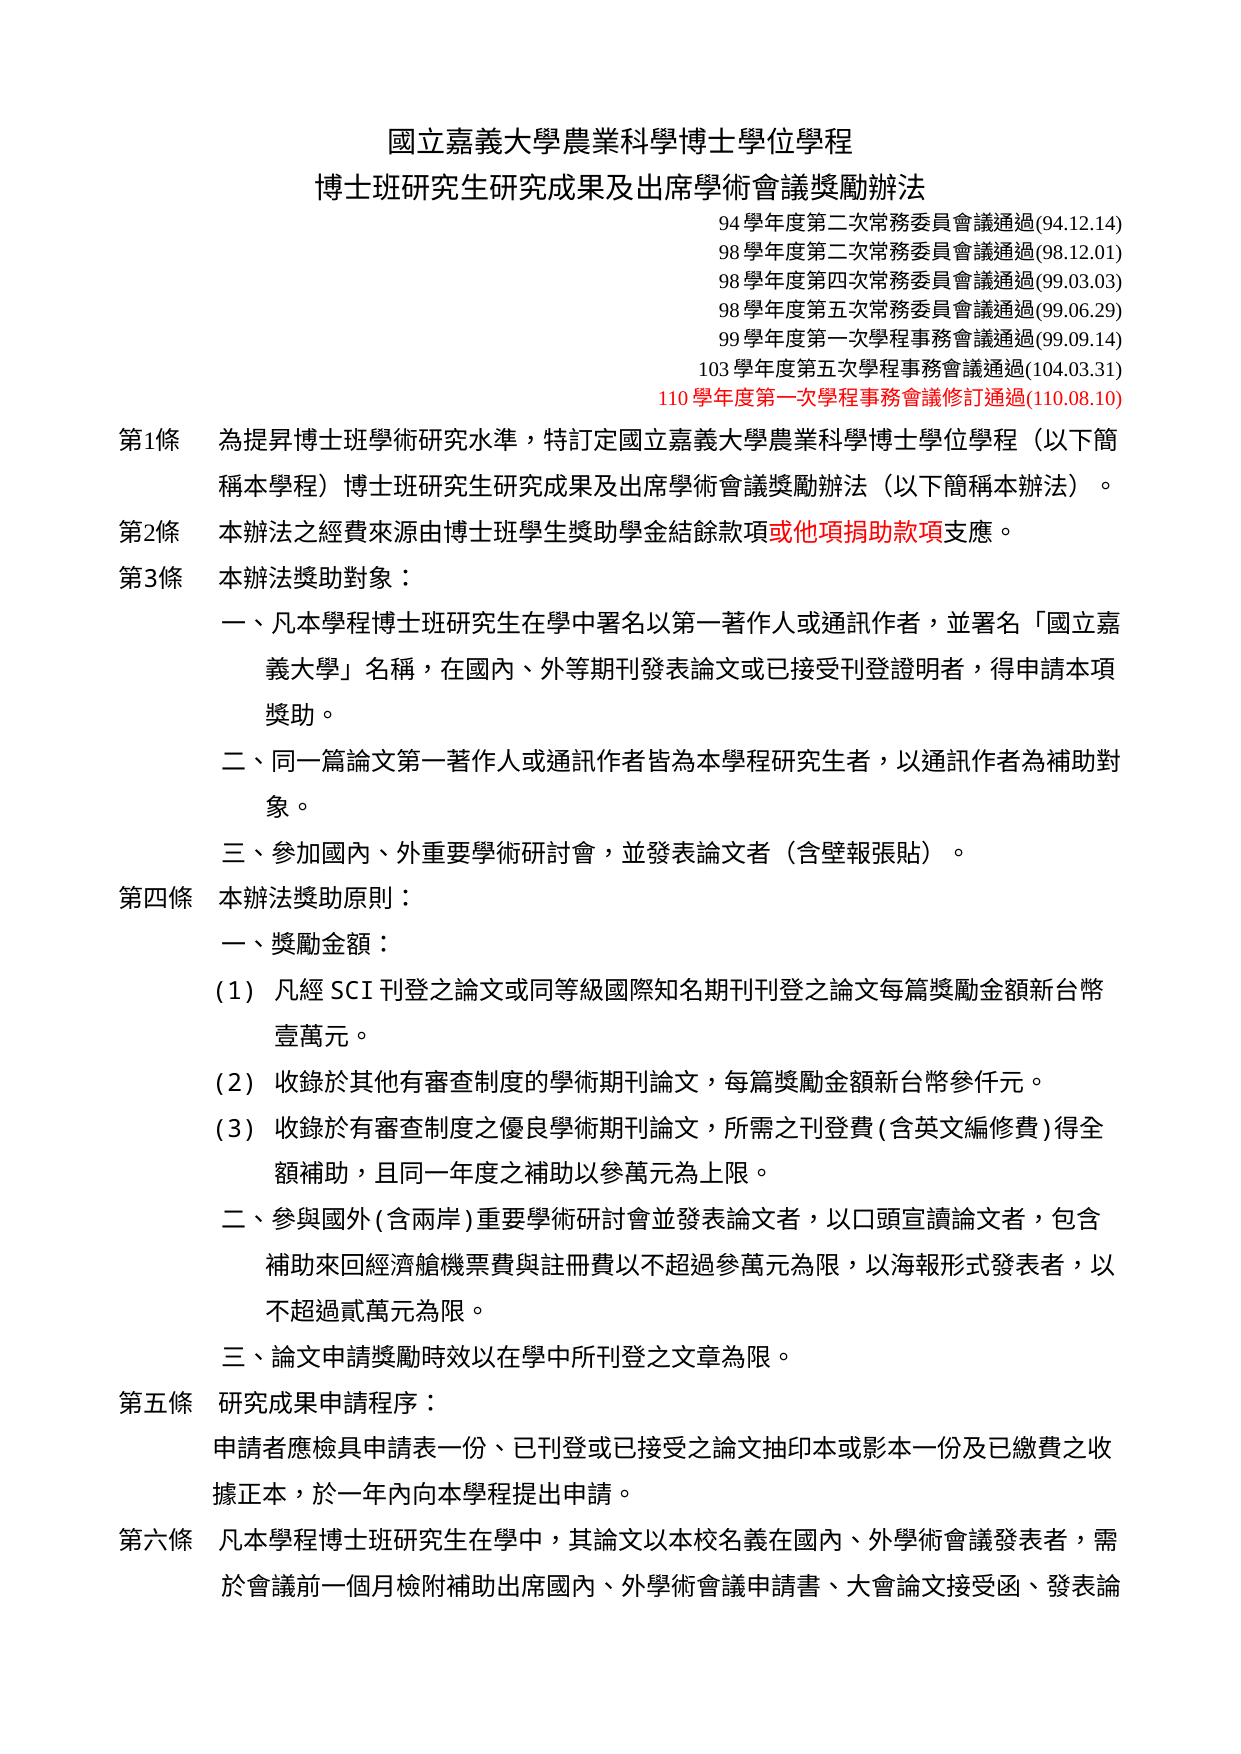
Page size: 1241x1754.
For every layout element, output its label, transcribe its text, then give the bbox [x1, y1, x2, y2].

list 為提昇博士班學術研究水準，特訂定國立嘉義大學農業科學博士學位學程（以下簡稱本學程）博士班研究生研究成果及出席學術會議獎勵辦法（以下簡稱本辦法）。 [118, 411, 1122, 503]
list 收錄於有審查制度之優良學術期刊論文，所需之刊登費(含英文編修費)得全額補助，且同一年度之補助以參萬元為上限。 [212, 1098, 1122, 1190]
text 98學年度第五次常務委員會議通過(99.06.29) [118, 294, 1122, 323]
text 94學年度第二次常務委員會議通過(94.12.14) [118, 207, 1122, 236]
text 98學年度第四次常務委員會議通過(99.03.03) [118, 265, 1122, 294]
text 99學年度第一次學程事務會議通過(99.09.14) [118, 323, 1122, 353]
text 第六條 凡本學程博士班研究生在學中，其論文以本校名義在國內、外學術會議發表者，需於會議前一個月檢附補助出席國內、外學術會議申請書、大會論文接受函、發表論 [118, 1511, 1122, 1603]
text 申請者應檢具申請表一份、已刊登或已接受之論文抽印本或影本一份及已繳費之收據正本，於一年內向本學程提出申請。 [212, 1419, 1122, 1511]
list 本辦法之經費來源由博士班學生獎助學金結餘款項或他項捐助款項支應。 [118, 503, 1122, 548]
text 110學年度第一次學程事務會議修訂通過(110.08.10) [118, 382, 1122, 411]
text 第四條 本辦法獎助原則： [118, 869, 1122, 915]
list 收錄於其他有審查制度的學術期刊論文，每篇獎勵金額新台幣參仟元。 [212, 1053, 1122, 1098]
text 103學年度第五次學程事務會議通過(104.03.31) [118, 353, 1122, 382]
text 一、獎勵金額： [118, 915, 1122, 961]
text 博士班研究生研究成果及出席學術會議獎勵辦法 [118, 161, 1122, 207]
list 本辦法獎助對象： [118, 548, 1122, 594]
text 二、參與國外(含兩岸)重要學術研討會並發表論文者，以口頭宣讀論文者，包含補助來回經濟艙機票費與註冊費以不超過參萬元為限，以海報形式發表者，以不超過貳萬元為限。 [221, 1190, 1122, 1328]
text 國立嘉義大學農業科學博士學位學程 [118, 115, 1122, 161]
text 二、同一篇論文第一著作人或通訊作者皆為本學程研究生者，以通訊作者為補助對象。 [221, 732, 1122, 823]
list 凡經SCI刊登之論文或同等級國際知名期刊刊登之論文每篇獎勵金額新台幣壹萬元。 [212, 961, 1122, 1053]
text 三、論文申請獎勵時效以在學中所刊登之文章為限。 [118, 1328, 1122, 1373]
text 98學年度第二次常務委員會議通過(98.12.01) [118, 236, 1122, 265]
text 第五條 研究成果申請程序： [118, 1373, 1122, 1419]
text 一、凡本學程博士班研究生在學中署名以第一著作人或通訊作者，並署名「國立嘉義大學」名稱，在國內、外等期刊發表論文或已接受刊登證明者，得申請本項獎助。 [221, 594, 1122, 732]
text 三、參加國內、外重要學術研討會，並發表論文者（含壁報張貼）。 [118, 823, 1122, 869]
